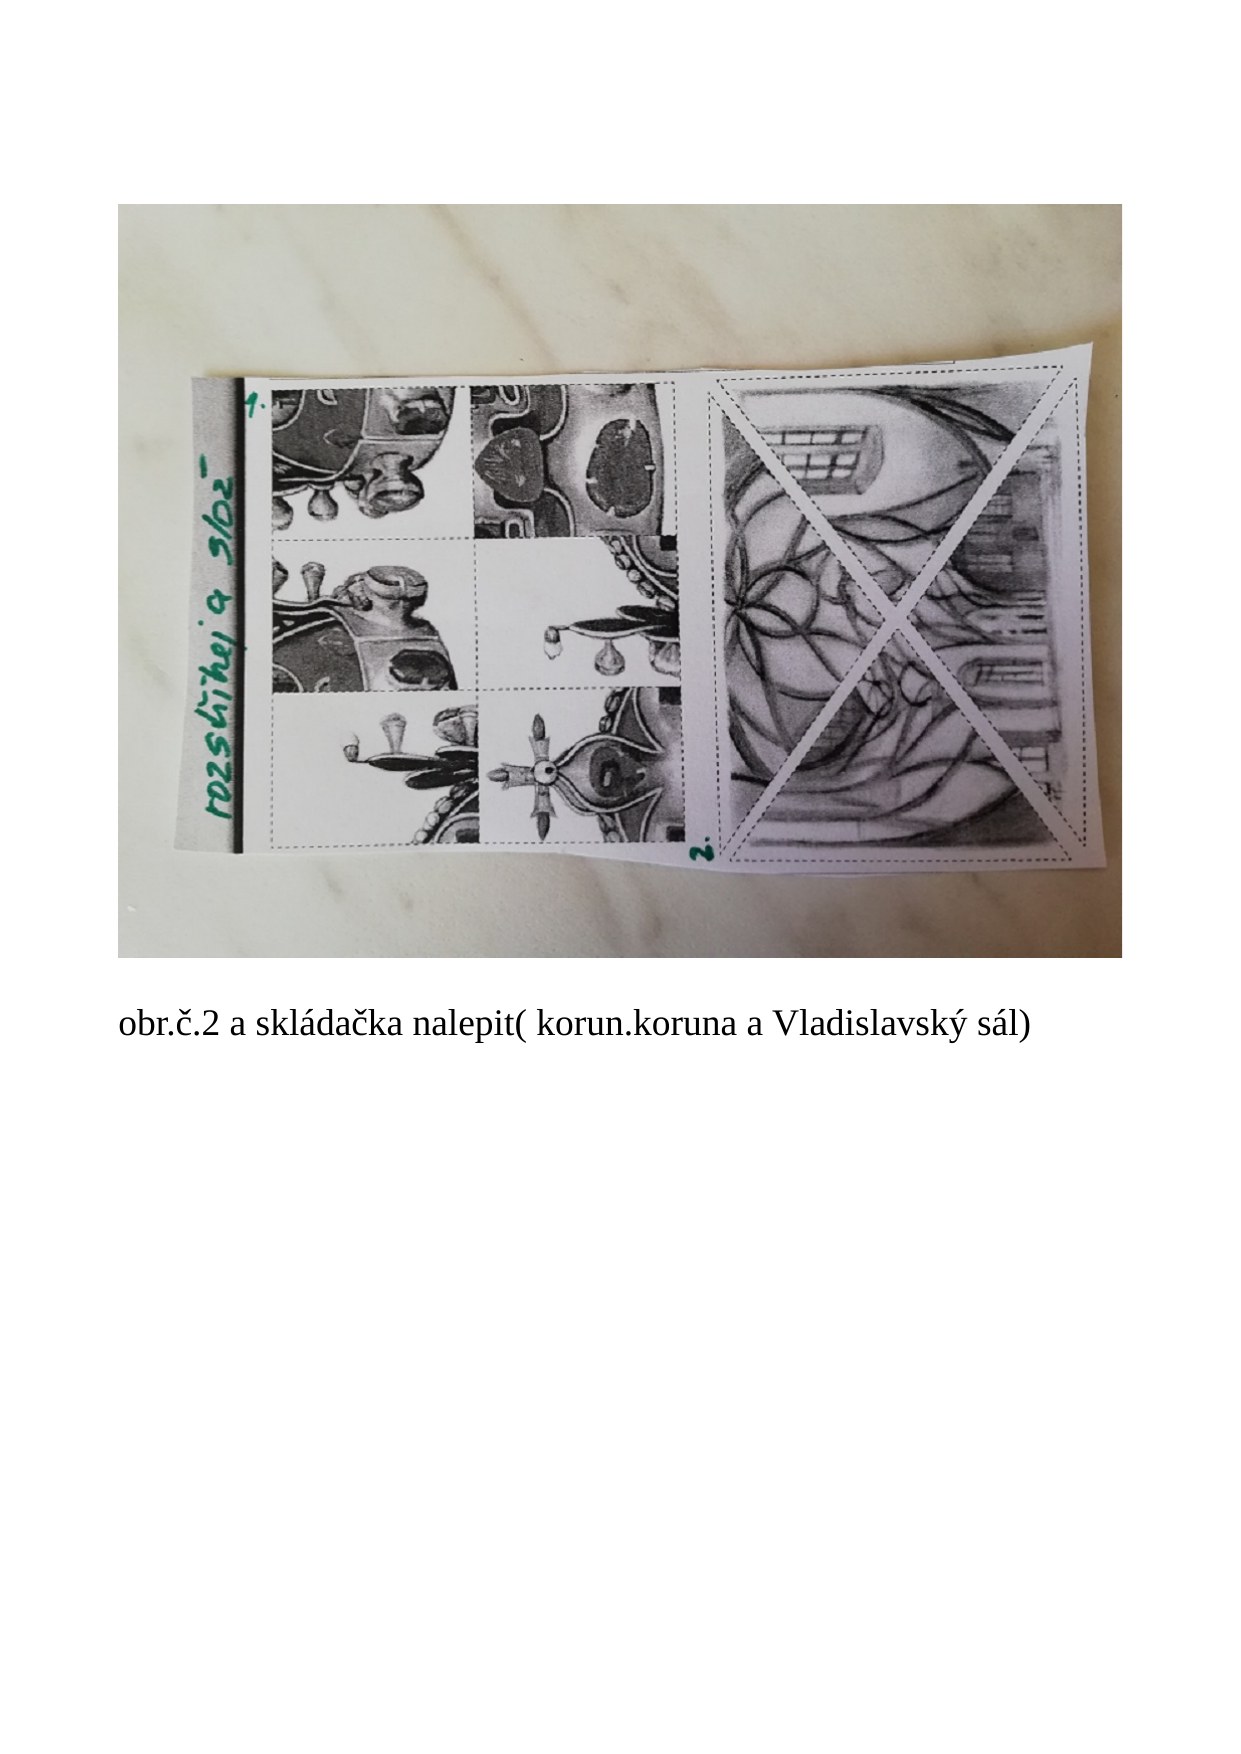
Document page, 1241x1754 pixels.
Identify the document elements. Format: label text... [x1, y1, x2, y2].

text obr.č.2 a skládačka nalepit( korun.koruna a Vladislavský sál) [118, 1000, 1122, 1043]
picture [118, 204, 1123, 958]
